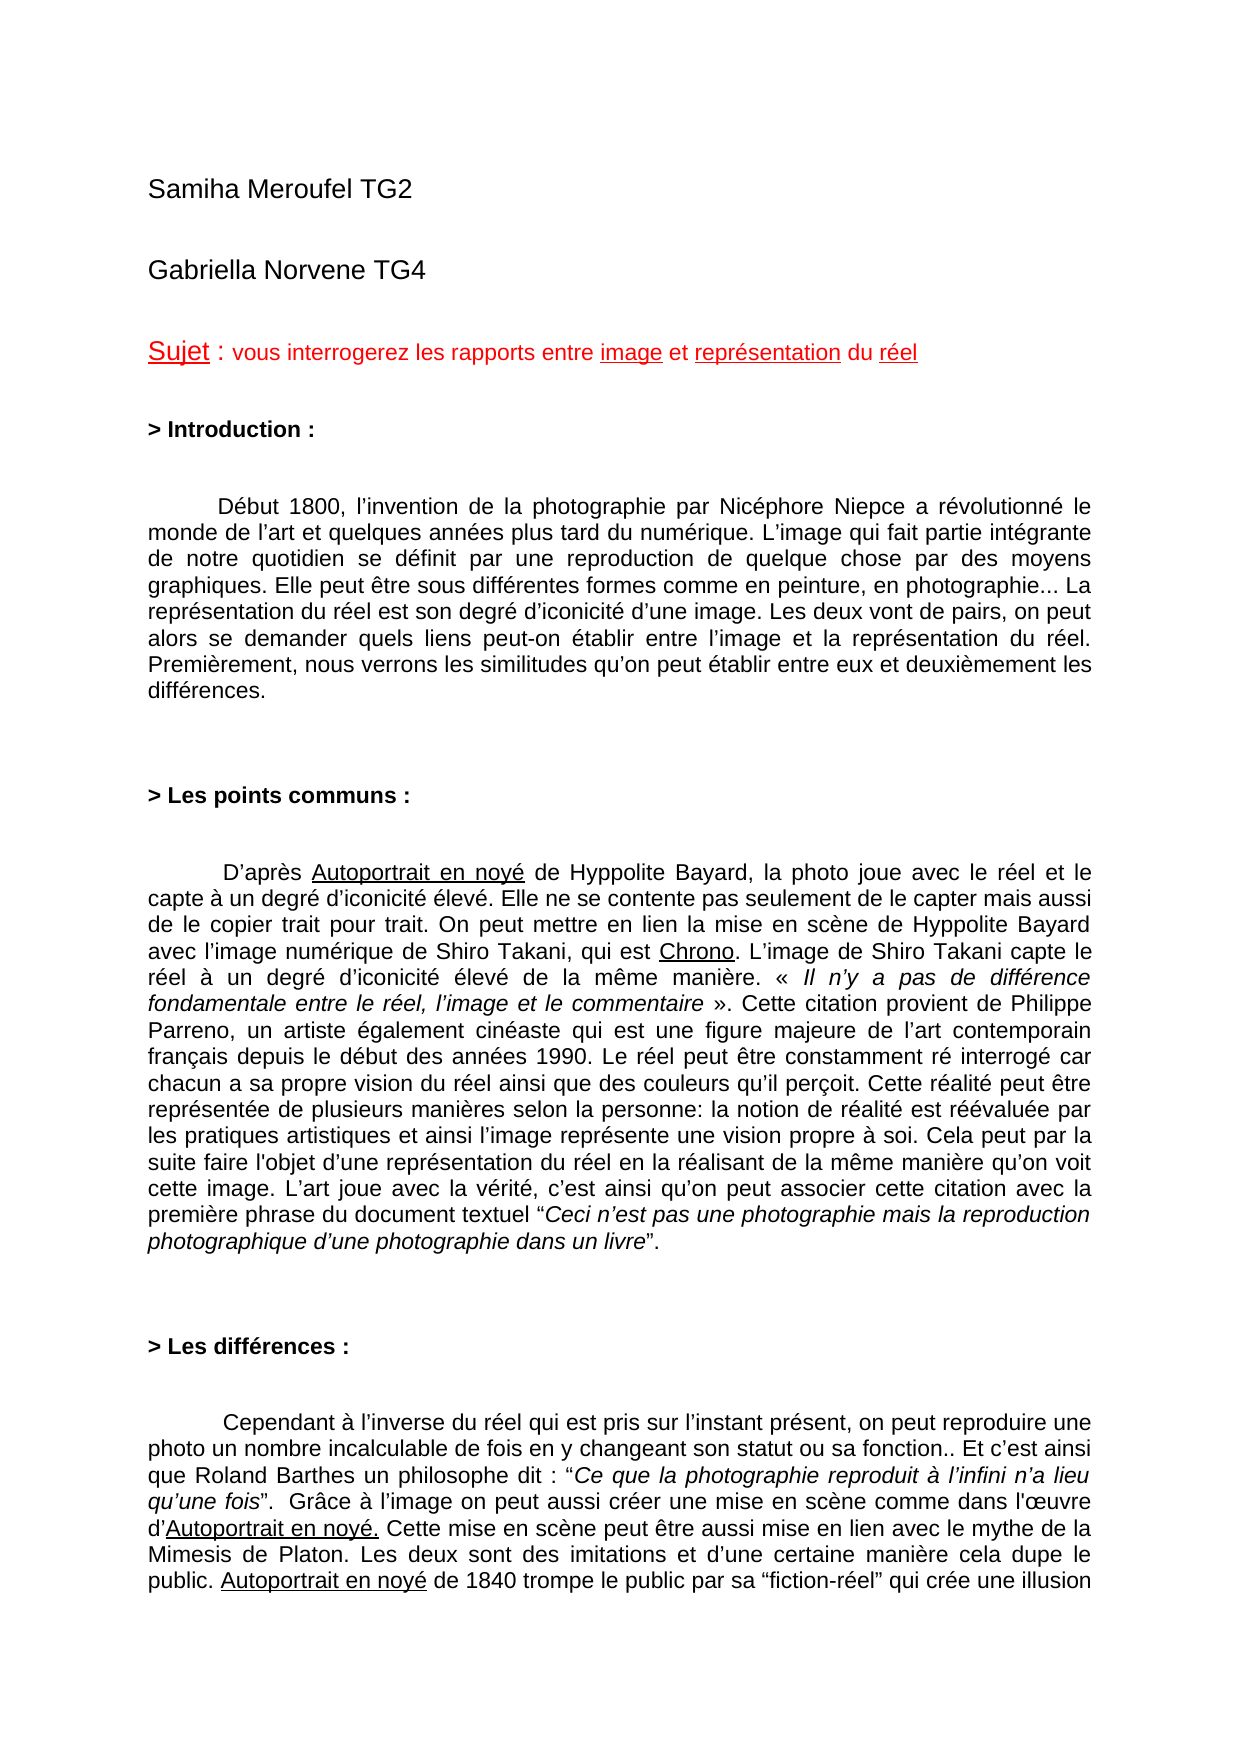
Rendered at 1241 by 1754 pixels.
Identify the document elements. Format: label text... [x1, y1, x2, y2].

text Début 1800, l’invention de la photographie par Nicéphore Niepce a révolutionné le monde de l’art et quelques années plus tard du numérique. L’image qui fait partie intégrante de notre quotidien se définit par une reproduction de quelque chose par des moyens graphiques. Elle peut être sous différentes formes comme en peinture, en photographie... La représentation du réel est son degré d’iconicité d’une image. Les deux vont de pairs, on peut alors se demander quels liens peut-on établir entre l’image et la représentation du réel. Premièrement, nous verrons les similitudes qu’on peut établir entre eux et deuxièmement les différences. [148, 493, 1093, 703]
text > Introduction : [148, 416, 1093, 443]
text Cependant à l’inverse du réel qui est pris sur l’instant présent, on peut reproduire une photo un nombre incalculable de fois en y changeant son statut ou sa fonction.. Et c’est ainsi que Roland Barthes un philosophe dit : “Ce que la photographie reproduit à l’infini n’a lieu qu’une fois”. Grâce à l’image on peut aussi créer une mise en scène comme dans l'œuvre d’Autoportrait en noyé. Cette mise en scène peut être aussi mise en lien avec le mythe de la Mimesis de Platon. Les deux sont des imitations et d’une certaine manière cela dupe le public. Autoportrait en noyé de 1840 trompe le public par sa “fiction-réel” qui crée une illusion [148, 1409, 1093, 1593]
text Sujet : vous interrogerez les rapports entre image et représentation du réel [148, 335, 1093, 366]
text > Les points communs : [148, 782, 1093, 809]
text D’après Autoportrait en noyé de Hyppolite Bayard, la photo joue avec le réel et le capte à un degré d’iconicité élevé. Elle ne se contente pas seulement de le capter mais aussi de le copier trait pour trait. On peut mettre en lien la mise en scène de Hyppolite Bayard avec l’image numérique de Shiro Takani, qui est Chrono. L’image de Shiro Takani capte le réel à un degré d’iconicité élevé de la même manière. « Il n’y a pas de différence fondamentale entre le réel, l’image et le commentaire ». Cette citation provient de Philippe Parreno, un artiste également cinéaste qui est une figure majeure de l’art contemporain français depuis le début des années 1990. Le réel peut être constamment ré interrogé car chacun a sa propre vision du réel ainsi que des couleurs qu’il perçoit. Cette réalité peut être représentée de plusieurs manières selon la personne: la notion de réalité est réévaluée par les pratiques artistiques et ainsi l’image représente une vision propre à soi. Cela peut par la suite faire l'objet d’une représentation du réel en la réalisant de la même manière qu’on voit cette image. L’art joue avec la vérité, c’est ainsi qu’on peut associer cette citation avec la première phrase du document textuel “Ceci n’est pas une photographie mais la reproduction photographique d’une photographie dans un livre”. [148, 859, 1093, 1254]
text Gabriella Norvene TG4 [148, 254, 1093, 285]
text > Les différences : [148, 1333, 1093, 1359]
text Samiha Meroufel TG2 [148, 173, 1093, 204]
